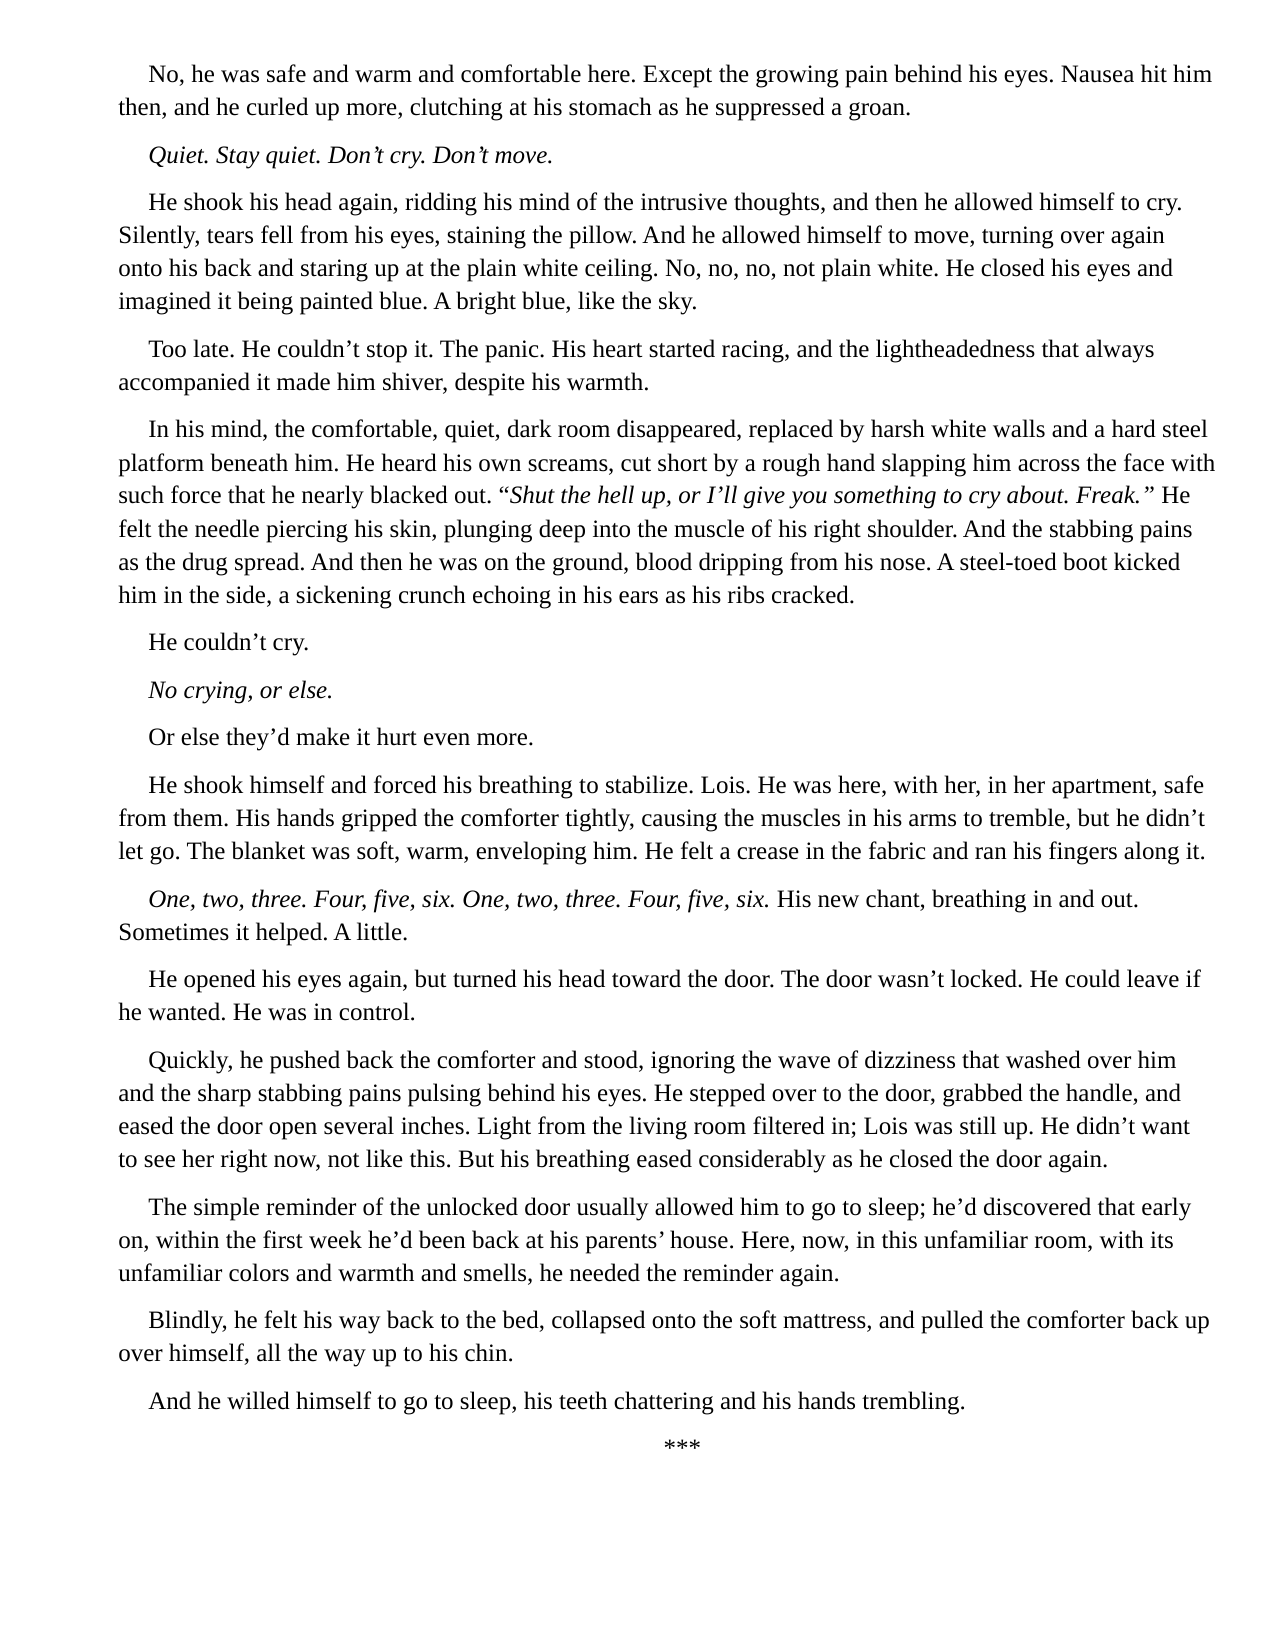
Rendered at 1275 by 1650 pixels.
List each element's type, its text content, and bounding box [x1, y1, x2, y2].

text One, two, three. Four, five, six. One, two, three. Four, five, six. His new chant, breathing in and out. Sometimes it helped. A little. [118, 884, 1216, 946]
text Or else they’d make it hurt even more. [118, 722, 1216, 751]
text And he willed himself to go to sleep, his teeth chattering and his hands trembling. [118, 1386, 1216, 1415]
text He shook himself and forced his breathing to stabilize. Lois. He was here, with her, in her apartment, safe from them. His hands gripped the comforter tightly, causing the muscles in his arms to tremble, but he didn’t let go. The blanket was soft, warm, enveloping him. He felt a crease in the fabric and ran his fingers along it. [118, 770, 1216, 865]
text No, he was safe and warm and comfortable here. Except the growing pain behind his eyes. Nausea hit him then, and he curled up more, clutching at his stomach as he suppressed a groan. [118, 59, 1216, 121]
text *** [118, 1433, 1216, 1462]
text Blindly, he felt his way back to the bed, collapsed onto the soft mattress, and pulled the comforter back up over himself, all the way up to his chin. [118, 1305, 1216, 1367]
text He opened his eyes again, but turned his head toward the door. The door wasn’t locked. He could leave if he wanted. He was in control. [118, 964, 1216, 1026]
text Quickly, he pushed back the comforter and stood, ignoring the wave of dizziness that washed over him and the sharp stabbing pains pulsing behind his eyes. He stepped over to the door, grabbed the handle, and eased the door open several inches. Light from the living room filtered in; Lois was still up. He didn’t want to see her right now, not like this. But his breathing eased considerably as he closed the door again. [118, 1045, 1216, 1173]
text Too late. He couldn’t stop it. The panic. His heart started racing, and the lightheadedness that always accompanied it made him shiver, despite his warmth. [118, 334, 1216, 396]
text In his mind, the comfortable, quiet, dark room disappeared, replaced by harsh white walls and a hard steel platform beneath him. He heard his own screams, cut short by a rough hand slapping him across the face with such force that he nearly blacked out. “Shut the hell up, or I’ll give you something to cry about. Freak.” He felt the needle piercing his skin, plunging deep into the muscle of his right shoulder. And the stabbing pains as the drug spread. And then he was on the ground, blood dripping from his nose. A steel-toed boot kicked him in the side, a sickening crunch echoing in his ears as his ribs cracked. [118, 414, 1216, 608]
text He shook his head again, ridding his mind of the intrusive thoughts, and then he allowed himself to cry. Silently, tears fell from his eyes, staining the pillow. And he allowed himself to move, turning over again onto his back and staring up at the plain white ceiling. No, no, no, not plain white. He closed his eyes and imagined it being painted blue. A bright blue, like the sky. [118, 187, 1216, 315]
text The simple reminder of the unlocked door usually allowed him to go to sleep; he’d discovered that early on, within the first week he’d been back at his parents’ house. Here, now, in this unfamiliar room, with its unfamiliar colors and warmth and smells, he needed the reminder again. [118, 1192, 1216, 1286]
text No crying, or else. [118, 675, 1216, 704]
text He couldn’t cry. [118, 627, 1216, 656]
text Quiet. Stay quiet. Don’t cry. Don’t move. [118, 140, 1216, 168]
